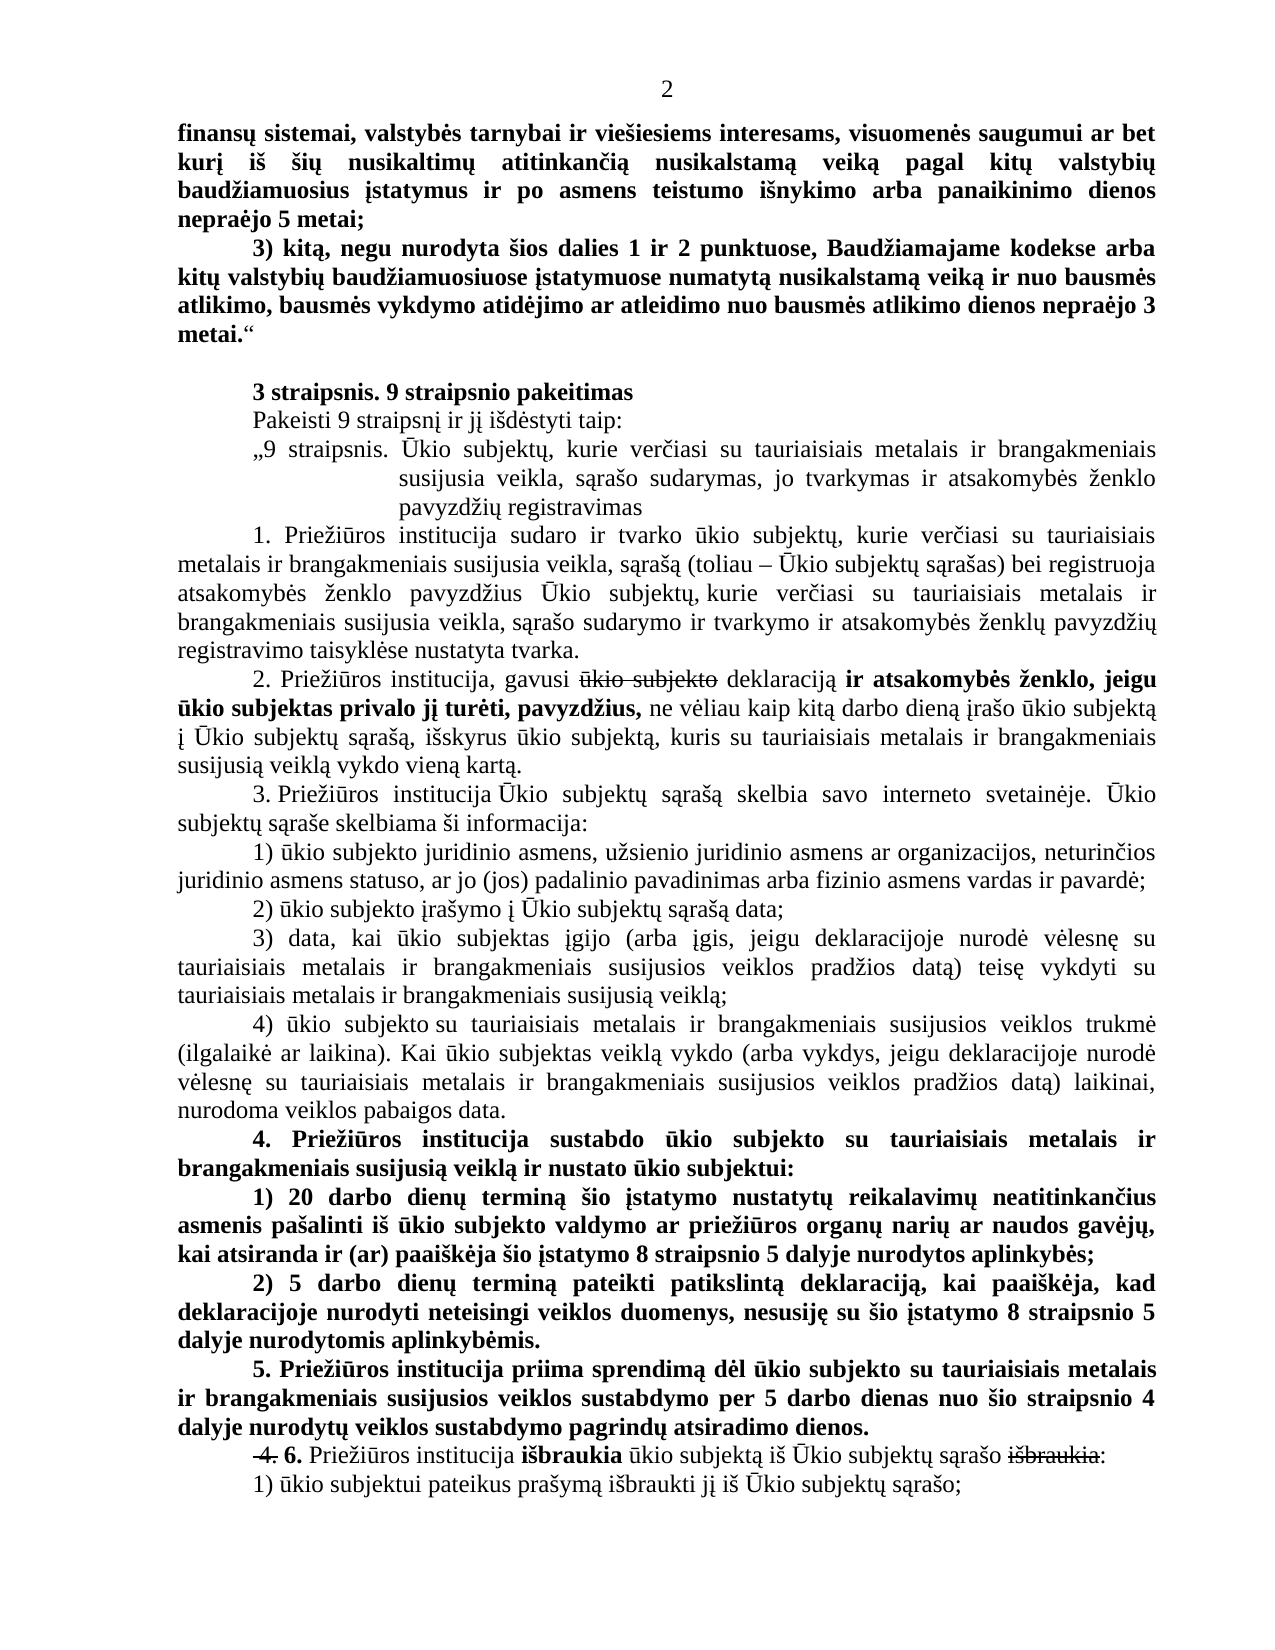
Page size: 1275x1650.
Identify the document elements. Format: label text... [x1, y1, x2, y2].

text 3) data, kai ūkio subjektas įgijo (arba įgis, jeigu deklaracijoje nurodė vėlesnę su tauriaisiais metalais ir brangakmeniais susijusios veiklos pradžios datą) teisę vykdyti su tauriaisiais metalais ir brangakmeniais susijusią veiklą; [177, 923, 1157, 1009]
text 3 straipsnis. 9 straipsnio pakeitimas [177, 377, 1157, 406]
text 1) 20 darbo dienų terminą šio įstatymo nustatytų reikalavimų neatitinkančius asmenis pašalinti iš ūkio subjekto valdymo ar priežiūros organų narių ar naudos gavėjų, kai atsiranda ir (ar) paaiškėja šio įstatymo 8 straipsnio 5 dalyje nurodytos aplinkybės; [177, 1182, 1157, 1268]
text 2. Priežiūros institucija, gavusi ūkio subjekto deklaraciją ir atsakomybės ženklo, jeigu ūkio subjektas privalo jį turėti, pavyzdžius, ne vėliau kaip kitą darbo dieną įrašo ūkio subjektą į Ūkio subjektų sąrašą, išskyrus ūkio subjektą, kuris su tauriaisiais metalais ir brangakmeniais susijusią veiklą vykdo vieną kartą. [177, 664, 1157, 779]
text finansų sistemai, valstybės tarnybai ir viešiesiems interesams, visuomenės saugumui ar bet kurį iš šių nusikaltimų atitinkančią nusikalstamą veiką pagal kitų valstybių baudžiamuosius įstatymus ir po asmens teistumo išnykimo arba panaikinimo dienos nepraėjo 5 metai; [177, 118, 1157, 233]
text 3) kitą, negu nurodyta šios dalies 1 ir 2 punktuose, Baudžiamajame kodekse arba kitų valstybių baudžiamuosiuose įstatymuose numatytą nusikalstamą veiką ir nuo bausmės atlikimo, bausmės vykdymo atidėjimo ar atleidimo nuo bausmės atlikimo dienos nepraėjo 3 metai.“ [177, 233, 1157, 348]
text „9 straipsnis. Ūkio subjektų, kurie verčiasi su tauriaisiais metalais ir brangakmeniais susijusia veikla, sąrašo sudarymas, jo tvarkymas ir atsakomybės ženklo pavyzdžių registravimas [252, 434, 1157, 521]
text 1. Priežiūros institucija sudaro ir tvarko ūkio subjektų, kurie verčiasi su tauriaisiais metalais ir brangakmeniais susijusia veikla, sąrašą (toliau – Ūkio subjektų sąrašas) bei registruoja atsakomybės ženklo pavyzdžius Ūkio subjektų, kurie verčiasi su tauriaisiais metalais ir brangakmeniais susijusia veikla, sąrašo sudarymo ir tvarkymo ir atsakomybės ženklų pavyzdžių registravimo taisyklėse nustatyta tvarka. [177, 521, 1157, 664]
text 5. Priežiūros institucija priima sprendimą dėl ūkio subjekto su tauriaisiais metalais ir brangakmeniais susijusios veiklos sustabdymo per 5 darbo dienas nuo šio straipsnio 4 dalyje nurodytų veiklos sustabdymo pagrindų atsiradimo dienos. [177, 1354, 1157, 1441]
text 1) ūkio subjektui pateikus prašymą išbraukti jį iš Ūkio subjektų sąrašo; [177, 1469, 1157, 1498]
text 2) ūkio subjekto įrašymo į Ūkio subjektų sąrašą data; [177, 894, 1157, 923]
text 4. 6. Priežiūros institucija išbraukia ūkio subjektą iš Ūkio subjektų sąrašo išbraukia: [177, 1441, 1157, 1469]
text 4. Priežiūros institucija sustabdo ūkio subjekto su tauriaisiais metalais ir brangakmeniais susijusią veiklą ir nustato ūkio subjektui: [177, 1124, 1157, 1182]
text 2) 5 darbo dienų terminą pateikti patikslintą deklaraciją, kai paaiškėja, kad deklaracijoje nurodyti neteisingi veiklos duomenys, nesusiję su šio įstatymo 8 straipsnio 5 dalyje nurodytomis aplinkybėmis. [177, 1268, 1157, 1354]
text 1) ūkio subjekto juridinio asmens, užsienio juridinio asmens ar organizacijos, neturinčios juridinio asmens statuso, ar jo (jos) padalinio pavadinimas arba fizinio asmens vardas ir pavardė; [177, 837, 1157, 894]
text 3. Priežiūros institucija Ūkio subjektų sąrašą skelbia savo interneto svetainėje. Ūkio subjektų sąraše skelbiama ši informacija: [177, 779, 1157, 837]
text 4) ūkio subjekto su tauriaisiais metalais ir brangakmeniais susijusios veiklos trukmė (ilgalaikė ar laikina). Kai ūkio subjektas veiklą vykdo (arba vykdys, jeigu deklaracijoje nurodė vėlesnę su tauriaisiais metalais ir brangakmeniais susijusios veiklos pradžios datą) laikinai, nurodoma veiklos pabaigos data. [177, 1009, 1157, 1124]
text Pakeisti 9 straipsnį ir jį išdėstyti taip: [177, 406, 1157, 434]
